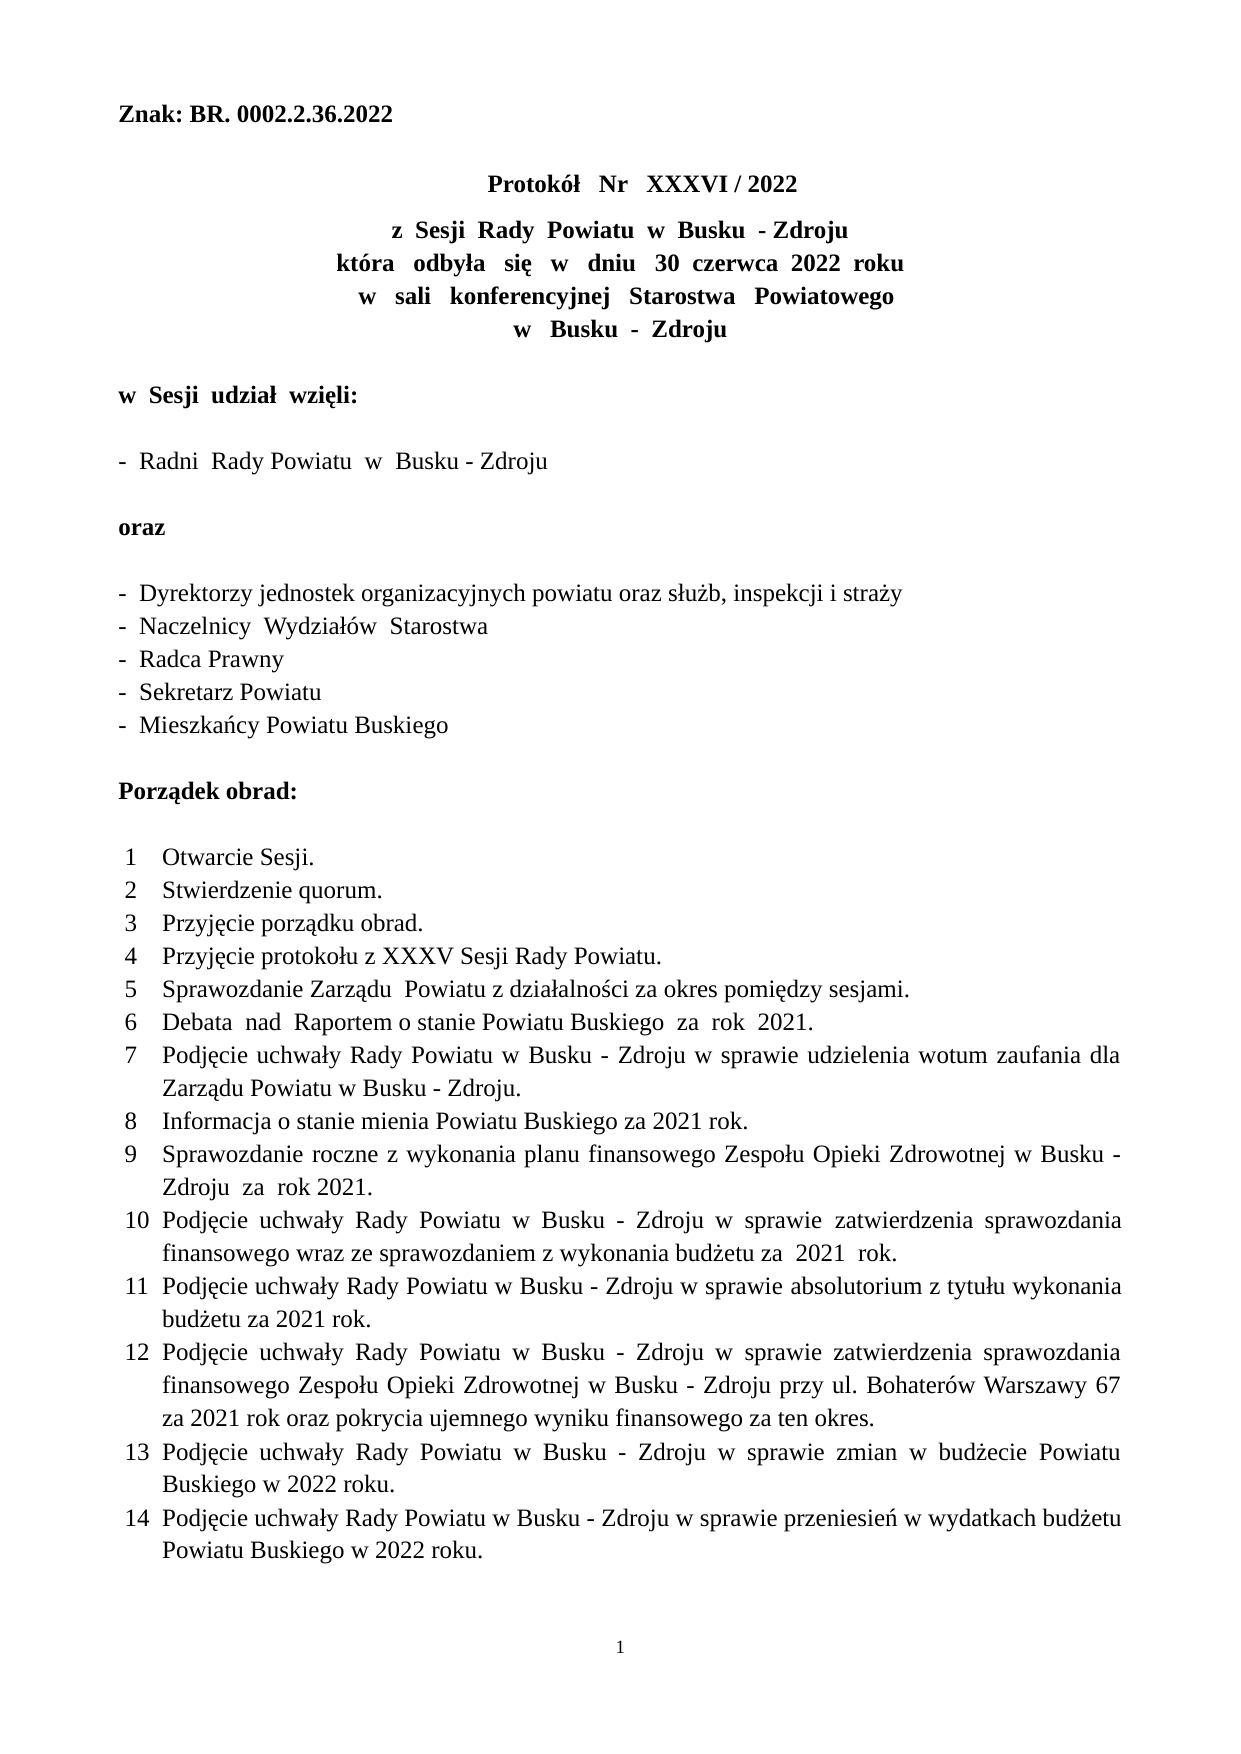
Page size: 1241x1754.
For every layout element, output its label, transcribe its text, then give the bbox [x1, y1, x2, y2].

list Sprawozdanie roczne z wykonania planu finansowego Zespołu Opieki Zdrowotnej w Busku - Zdroju za rok 2021. [124, 1139, 1122, 1201]
list Podjęcie uchwały Rady Powiatu w Busku - Zdroju w sprawie zmian w budżecie Powiatu Buskiego w 2022 roku. [124, 1437, 1122, 1498]
list Informacja o stanie mienia Powiatu Buskiego za 2021 rok. [124, 1106, 1122, 1135]
list Podjęcie uchwały Rady Powiatu w Busku - Zdroju w sprawie udzielenia wotum zaufania dla Zarządu Powiatu w Busku - Zdroju. [124, 1040, 1122, 1102]
list Debata nad Raportem o stanie Powiatu Buskiego za rok 2021. [124, 1007, 1122, 1036]
list - Dyrektorzy jednostek organizacyjnych powiatu oraz służb, inspekcji i straży [118, 578, 1122, 607]
list Podjęcie uchwały Rady Powiatu w Busku - Zdroju w sprawie absolutorium z tytułu wykonania budżetu za 2021 rok. [124, 1271, 1122, 1333]
list Podjęcie uchwały Rady Powiatu w Busku - Zdroju w sprawie przeniesień w wydatkach budżetu Powiatu Buskiego w 2022 roku. [124, 1503, 1122, 1564]
list - Mieszkańcy Powiatu Buskiego [118, 710, 1122, 739]
list - Naczelnicy Wydziałów Starostwa [118, 611, 1122, 640]
list Stwierdzenie quorum. [124, 875, 1122, 904]
list Otwarcie Sesji. [124, 842, 1122, 871]
list Przyjęcie protokołu z XXXV Sesji Rady Powiatu. [124, 941, 1122, 970]
text w Busku - Zdroju [118, 314, 1122, 343]
subtitle w Sesji udział wzięli: [118, 380, 1122, 409]
subtitle Protokół Nr XXXVI / 2022 [118, 169, 1122, 198]
text która odbyła się w dniu 30 czerwca 2022 roku [118, 248, 1122, 277]
text Porządek obrad: [118, 776, 1122, 805]
list oraz [118, 512, 1122, 541]
list Podjęcie uchwały Rady Powiatu w Busku - Zdroju w sprawie zatwierdzenia sprawozdania finansowego Zespołu Opieki Zdrowotnej w Busku - Zdroju przy ul. Bohaterów Warszawy 67 za 2021 rok oraz pokrycia ujemnego wyniku finansowego za ten okres. [124, 1337, 1122, 1432]
text z Sesji Rady Powiatu w Busku - Zdroju [118, 215, 1122, 243]
subtitle Znak: BR. 0002.2.36.2022 [118, 99, 1122, 127]
text w sali konferencyjnej Starostwa Powiatowego [118, 281, 1122, 309]
list Przyjęcie porządku obrad. [124, 908, 1122, 937]
list Podjęcie uchwały Rady Powiatu w Busku - Zdroju w sprawie zatwierdzenia sprawozdania finansowego wraz ze sprawozdaniem z wykonania budżetu za 2021 rok. [124, 1205, 1122, 1267]
list - Sekretarz Powiatu [118, 677, 1122, 706]
list - Radca Prawny [118, 644, 1122, 673]
list Radni Rady Powiatu w Busku - Zdroju [118, 446, 1122, 475]
list Sprawozdanie Zarządu Powiatu z działalności za okres pomiędzy sesjami. [124, 974, 1122, 1003]
